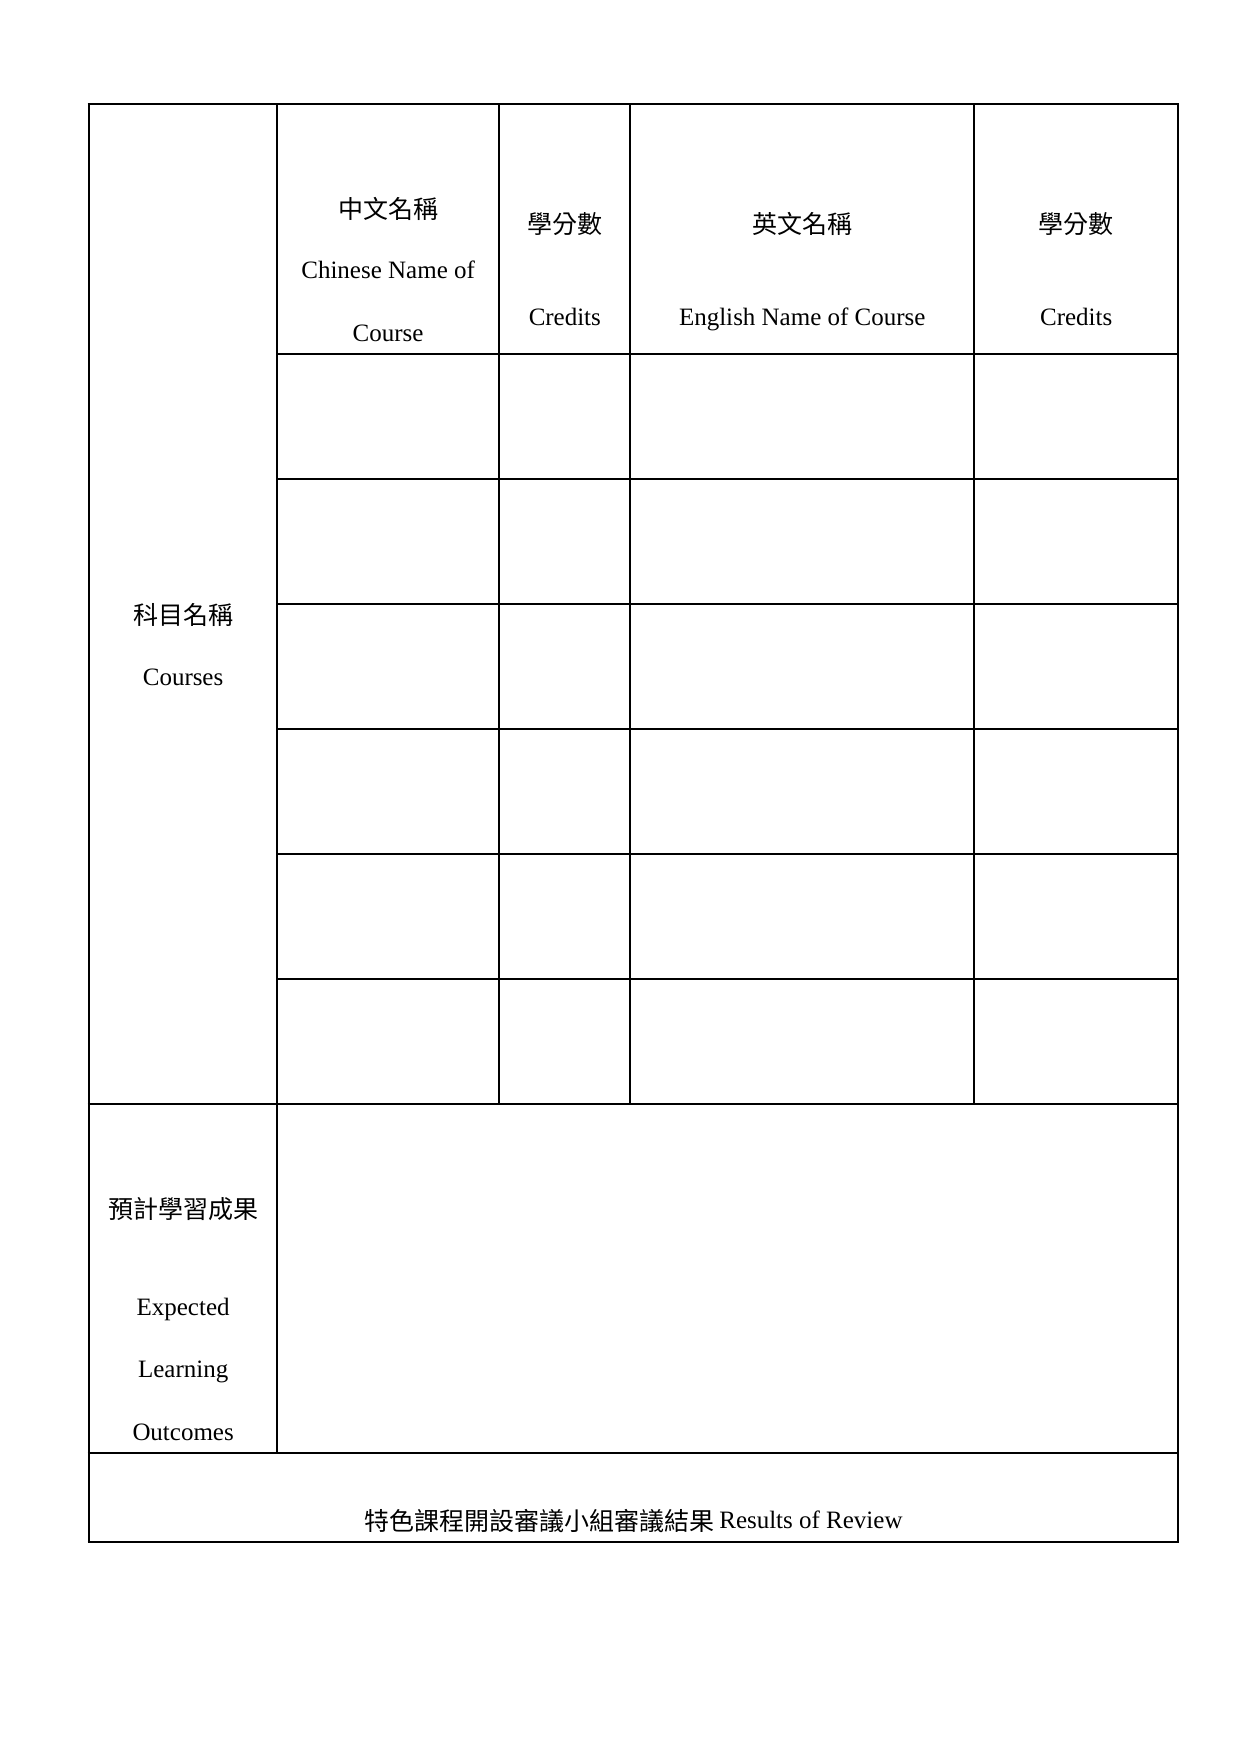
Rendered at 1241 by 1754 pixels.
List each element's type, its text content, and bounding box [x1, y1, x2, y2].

table_cell [975, 480, 1177, 603]
table_cell 特色課程開設審議小組審議結果Results of Review [90, 1454, 1177, 1541]
table_cell [278, 355, 498, 478]
table_cell [631, 605, 973, 728]
table_cell [278, 605, 498, 728]
table_cell [975, 355, 1177, 478]
table_cell [278, 855, 498, 978]
table_cell [975, 605, 1177, 728]
table_cell [631, 355, 973, 478]
table_cell 預計學習成果 Expected Learning Outcomes [90, 1105, 276, 1452]
table_cell 科目名稱Courses [90, 105, 276, 1103]
table_cell [631, 480, 973, 603]
table_cell [631, 980, 973, 1103]
table_cell [500, 355, 629, 478]
table_cell [631, 730, 973, 853]
table_cell [500, 855, 629, 978]
table_cell [278, 730, 498, 853]
table_cell [500, 730, 629, 853]
table_cell [631, 855, 973, 978]
table_cell [975, 980, 1177, 1103]
table_cell [975, 855, 1177, 978]
table_cell 中文名稱 Chinese Name of Course [278, 105, 498, 353]
table_cell 學分數 Credits [975, 105, 1177, 353]
table_cell 英文名稱 English Name of Course [631, 105, 973, 353]
table_cell [500, 605, 629, 728]
table_cell 學分數 Credits [500, 105, 629, 353]
table_cell [975, 730, 1177, 853]
table_cell [278, 980, 498, 1103]
table_cell [278, 480, 498, 603]
table_cell [278, 1105, 1177, 1452]
table_cell [500, 980, 629, 1103]
table_cell [500, 480, 629, 603]
